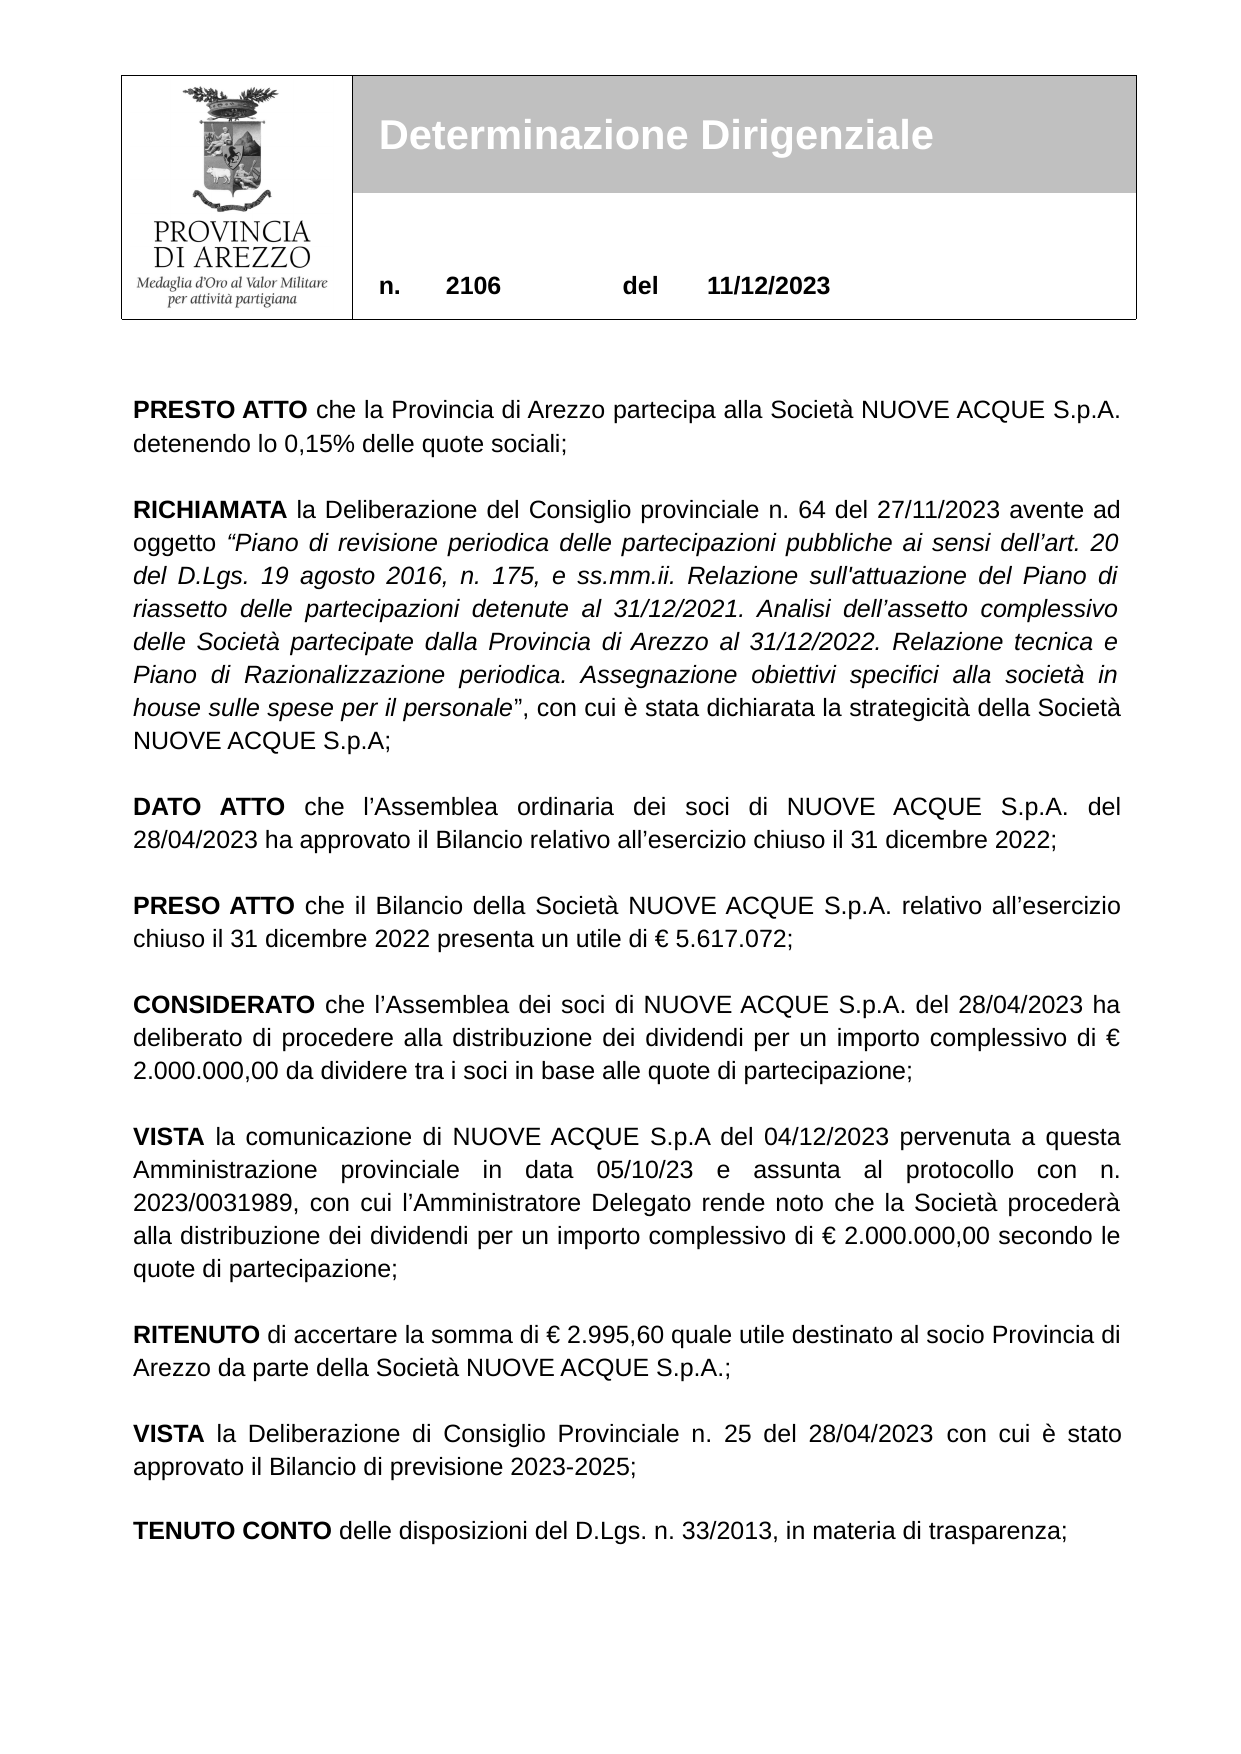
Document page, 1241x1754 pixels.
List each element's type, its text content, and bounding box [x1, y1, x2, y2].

text PRESO ATTO che il Bilancio della Società NUOVE ACQUE S.p.A. relativo all’esercizio chiuso il 31 dicembre 2022 presenta un utile di € 5.617.072; [133, 891, 1122, 953]
picture [130, 79, 334, 314]
text CONSIDERATO che l’Assemblea dei soci di NUOVE ACQUE S.p.A. del 28/04/2023 ha deliberato di procedere alla distribuzione dei dividendi per un importo complessivo di € 2.000.000,00 da dividere tra i soci in base alle quote di partecipazione; [133, 990, 1122, 1085]
text RITENUTO di accertare la somma di € 2.995,60 quale utile destinato al socio Provincia di Arezzo da parte della Società NUOVE ACQUE S.p.A.; [133, 1320, 1122, 1382]
text TENUTO CONTO delle disposizioni del D.Lgs. n. 33/2013, in materia di trasparenza; [133, 1516, 1122, 1545]
text VISTA la Deliberazione di Consiglio Provinciale n. 25 del 28/04/2023 con cui è stato approvato il Bilancio di previsione 2023-2025; [133, 1419, 1122, 1481]
text RICHIAMATA la Deliberazione del Consiglio provinciale n. 64 del 27/11/2023 avente ad oggetto “Piano di revisione periodica delle partecipazioni pubbliche ai sensi dell’art. 20 del D.Lgs. 19 agosto 2016, n. 175, e ss.mm.ii. Relazione sull'attuazione del Piano di riassetto delle partecipazioni detenute al 31/12/2021. Analisi dell’assetto complessivo delle Società partecipate dalla Provincia di Arezzo al 31/12/2022. Relazione tecnica e Piano di Razionalizzazione periodica. Assegnazione obiettivi specifici alla società in house sulle spese per il personale”, con cui è stata dichiarata la strategicità della Società NUOVE ACQUE S.p.A; [133, 494, 1122, 754]
text DATO ATTO che l’Assemblea ordinaria dei soci di NUOVE ACQUE S.p.A. del 28/04/2023 ha approvato il Bilancio relativo all’esercizio chiuso il 31 dicembre 2022; [133, 792, 1122, 853]
text VISTA la comunicazione di NUOVE ACQUE S.p.A del 04/12/2023 pervenuta a questa Amministrazione provinciale in data 05/10/23 e assunta al protocollo con n. 2023/0031989, con cui l’Amministratore Delegato rende noto che la Società procederà alla distribuzione dei dividendi per un importo complessivo di € 2.000.000,00 secondo le quote di partecipazione; [133, 1122, 1122, 1283]
text PRESTO ATTO che la Provincia di Arezzo partecipa alla Società NUOVE ACQUE S.p.A. detenendo lo 0,15% delle quote sociali; [133, 396, 1122, 457]
